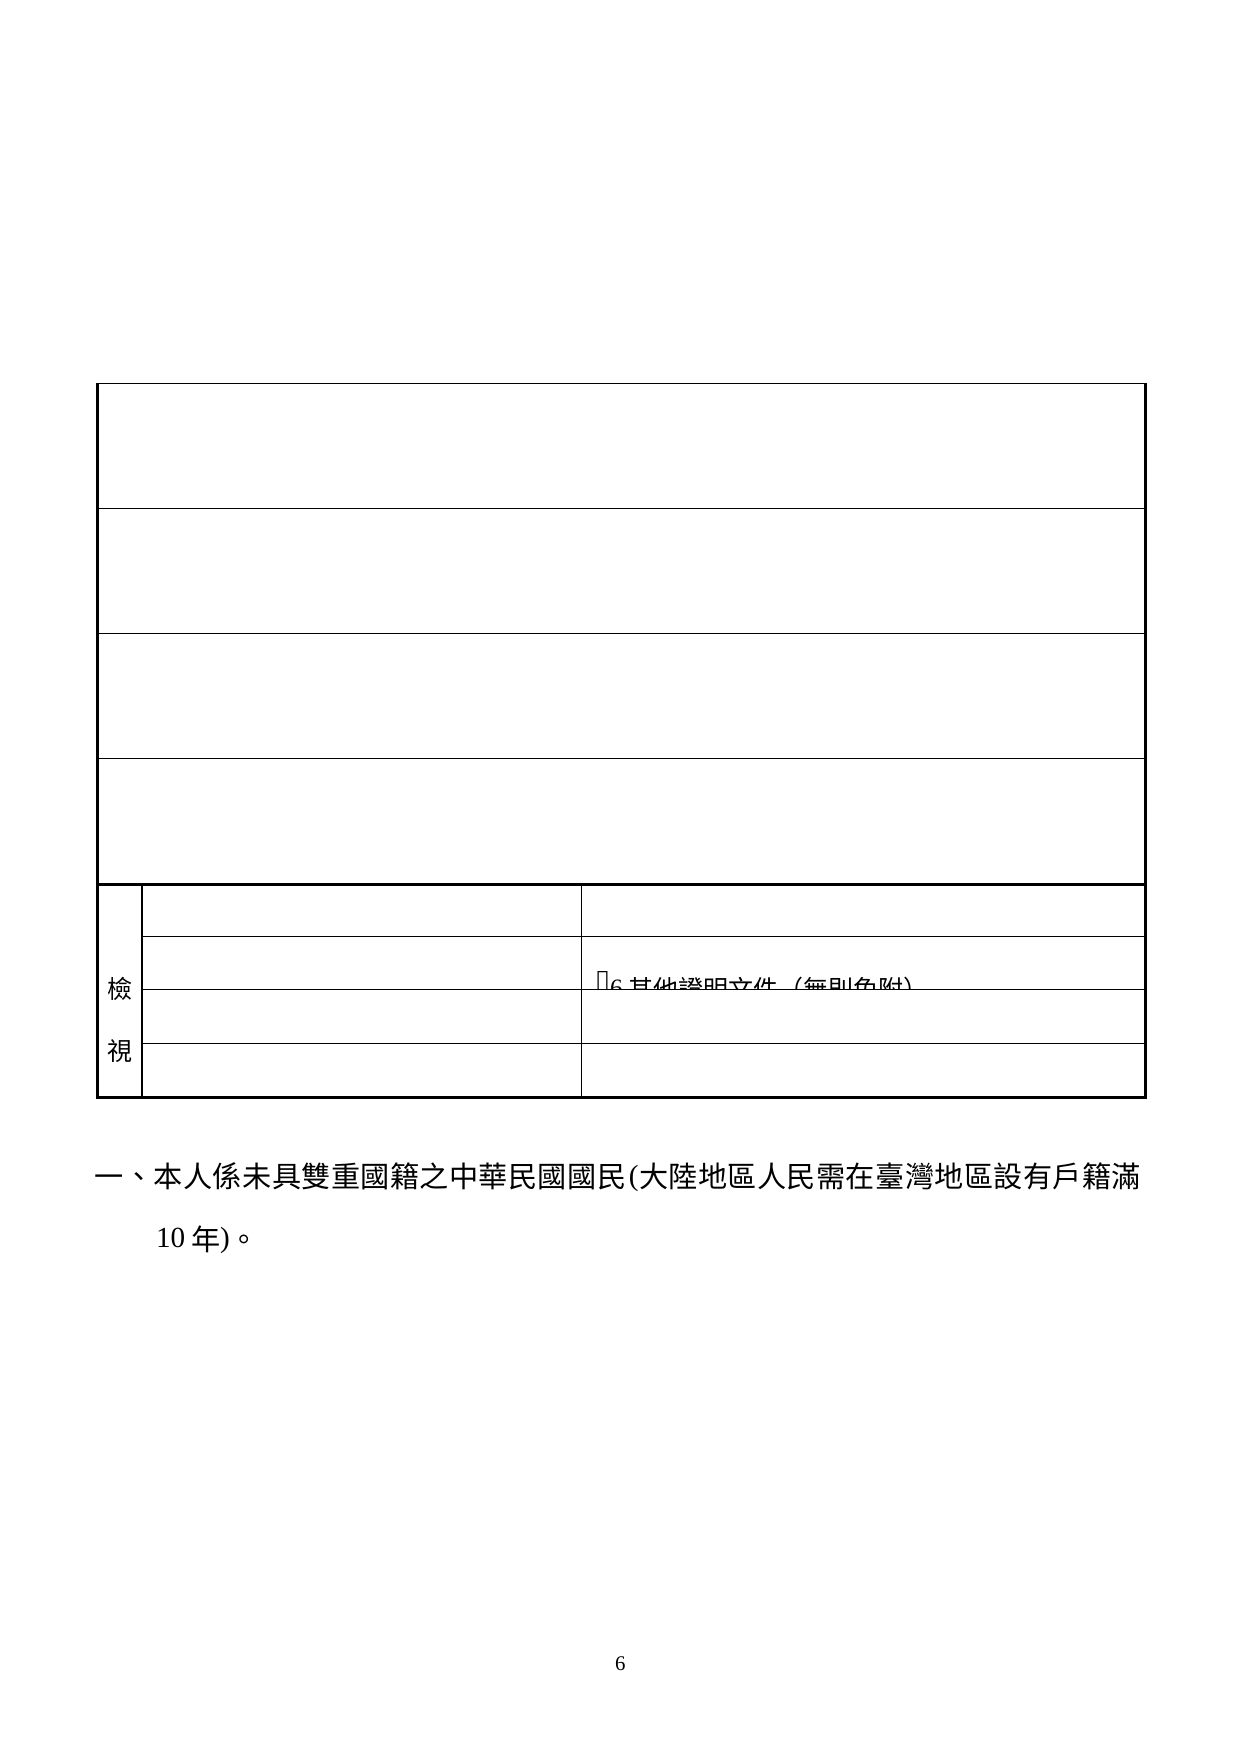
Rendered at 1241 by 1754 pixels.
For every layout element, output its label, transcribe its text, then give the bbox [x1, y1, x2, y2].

table_cell [99, 634, 1144, 758]
text 一、本人係未具雙重國籍之中華民國國民(大陸地區人民需在臺灣地區設有戶籍滿10年)。 [94, 1133, 1143, 1258]
table_cell 5.身心障礙證明影本（無則免附） [582, 886, 1144, 936]
table_cell [582, 990, 1144, 1042]
table_cell [99, 509, 1144, 633]
table_cell [582, 1044, 1144, 1096]
table_cell 2.國民身分證（正反面請印同一面） [143, 937, 581, 989]
table_cell [99, 384, 1144, 508]
table_cell 4.約僱人員具結書 [143, 1044, 581, 1096]
table_cell 檢視證 件 [99, 886, 141, 1096]
table_cell 6.其他證明文件（無則免附） [582, 937, 1144, 989]
table_cell 3.最高學歷畢業證書 [143, 990, 581, 1042]
table_cell [99, 759, 1144, 883]
table_cell 1.甄選報名表 [143, 886, 581, 936]
